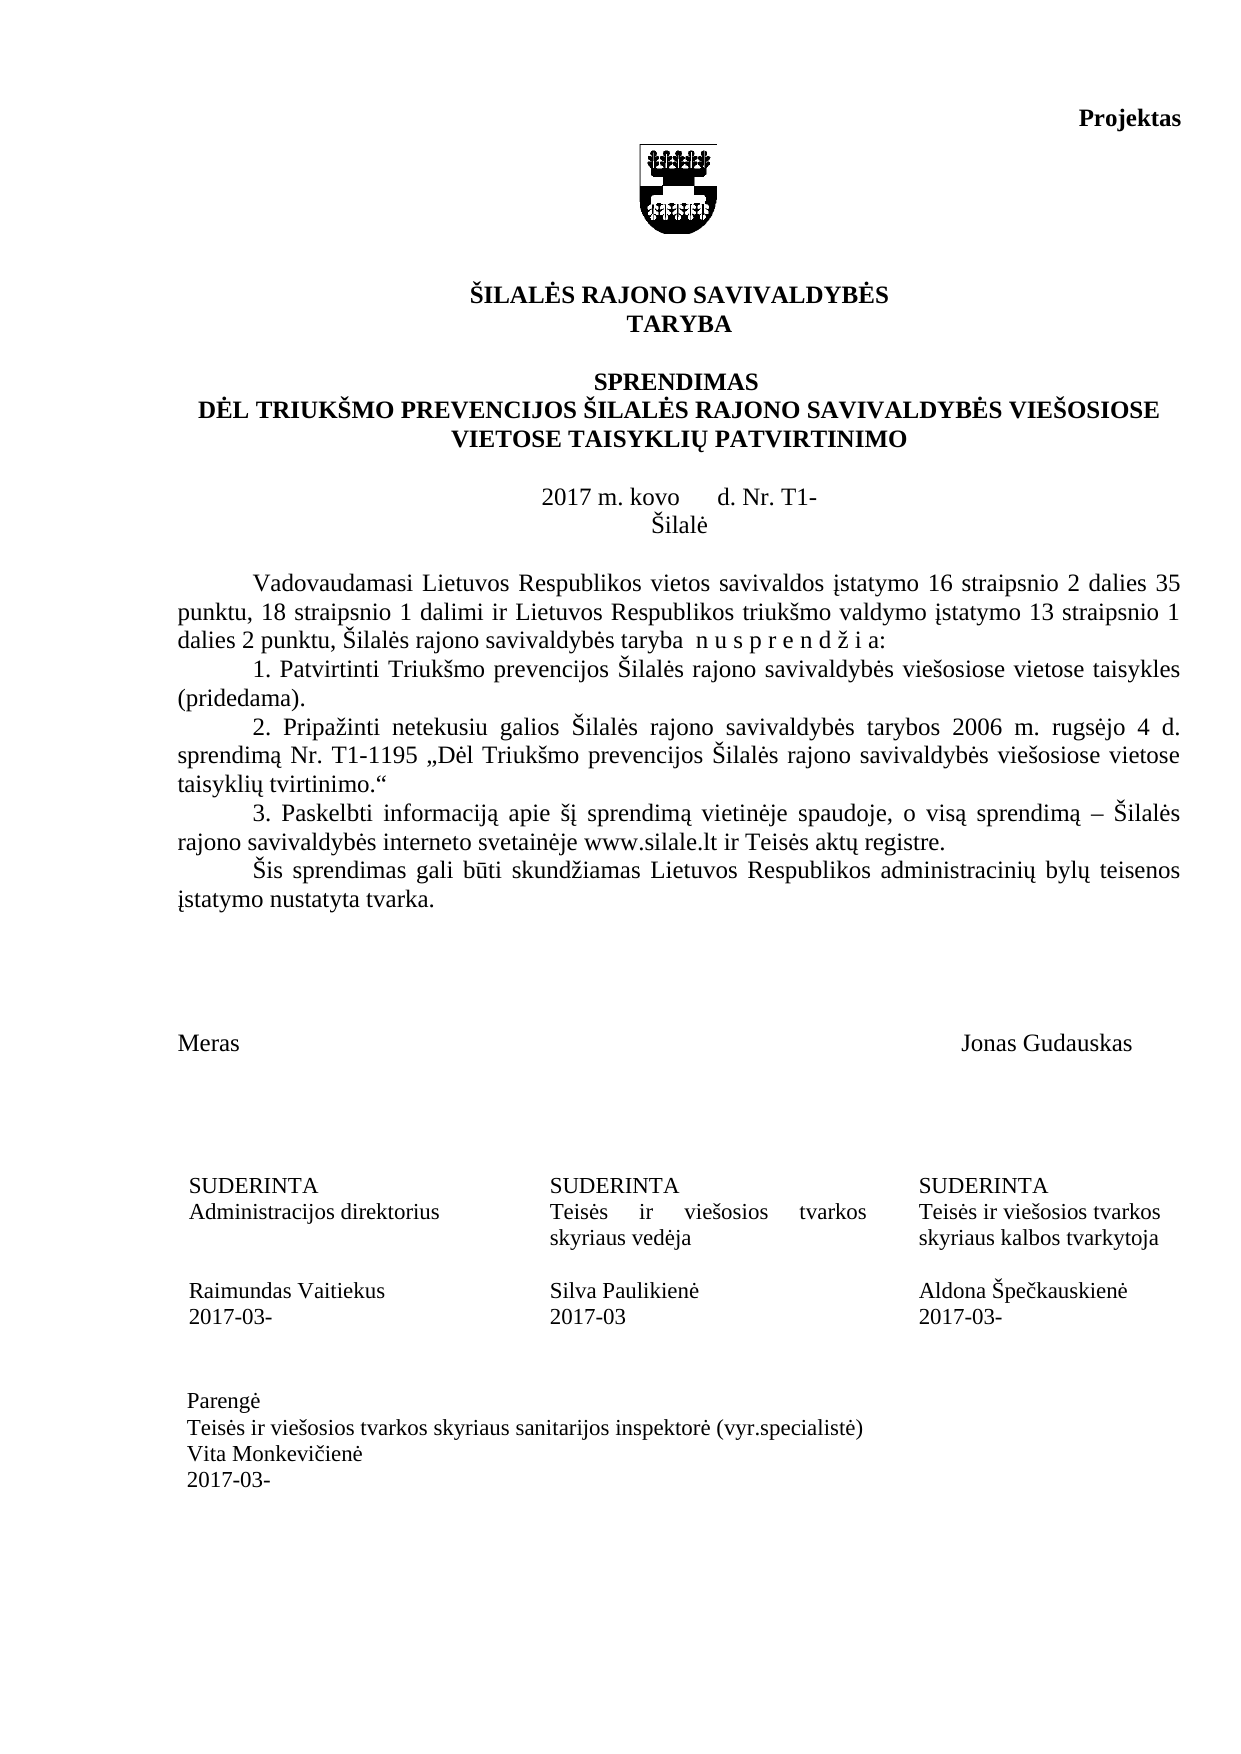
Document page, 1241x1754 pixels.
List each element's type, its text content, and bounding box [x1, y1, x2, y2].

text Vita Monkevičienė [177, 1440, 1152, 1466]
text 2017 m. kovo d. Nr. T1- [177, 482, 1181, 510]
table_header SUDERINTA Teisės ir viešosios tvarkos skyriaus kalbos tvarkytoja Aldona Špečkauskienė 2017-03- [907, 1172, 1201, 1330]
text Projektas [177, 103, 1181, 132]
text Šis sprendimas gali būti skundžiamas Lietuvos Respublikos administracinių bylų teisenos įstatymo nustatyta tvarka. [177, 855, 1181, 913]
text Šilalė [177, 510, 1181, 539]
text Teisės ir viešosios tvarkos skyriaus sanitarijos inspektorė (vyr.specialistė) [177, 1414, 1152, 1440]
text DĖL TRIUKŠMO PREVENCIJOS ŠILALĖS RAJONO SAVIVALDYBĖS VIEŠOSIOSE VIETOSE TAISYKLIŲ PATVIRTINIMO [177, 395, 1181, 453]
text TARYBA [177, 309, 1181, 338]
text Meras Jonas Gudauskas [177, 1028, 1152, 1057]
text 2017-03- [177, 1466, 1152, 1493]
text 2. Pripažinti netekusiu galios Šilalės rajono savivaldybės tarybos 2006 m. rugsėjo 4 d. sprendimą Nr. T1-1195 „Dėl Triukšmo prevencijos Šilalės rajono savivaldybės viešosiose vietose taisyklių tvirtinimo.“ [177, 712, 1181, 798]
text Vadovaudamasi Lietuvos Respublikos vietos savivaldos įstatymo 16 straipsnio 2 dalies 35 punktu, 18 straipsnio 1 dalimi ir Lietuvos Respublikos triukšmo valdymo įstatymo 13 straipsnio 1 dalies 2 punktu, Šilalės rajono savivaldybės taryba n u s p r e n d ž i a: [177, 568, 1181, 654]
text ŠILALĖS RAJONO SAVIVALDYBĖS [177, 280, 1181, 309]
table_header SUDERINTA Teisės ir viešosios tvarkos skyriaus vedėja Silva Paulikienė 2017-03 [538, 1172, 907, 1330]
table_header SUDERINTA Administracijos direktorius Raimundas Vaitiekus 2017-03- [177, 1172, 538, 1330]
text 1. Patvirtinti Triukšmo prevencijos Šilalės rajono savivaldybės viešosiose vietose taisykles (pridedama). [177, 654, 1181, 712]
text Parengė [177, 1387, 1152, 1414]
text 3. Paskelbti informaciją apie šį sprendimą vietinėje spaudoje, o visą sprendimą – Šilalės rajono savivaldybės interneto svetainėje www.silale.lt ir Teisės aktų registre. [177, 798, 1181, 855]
text SPRENDIMAS [177, 367, 1181, 395]
